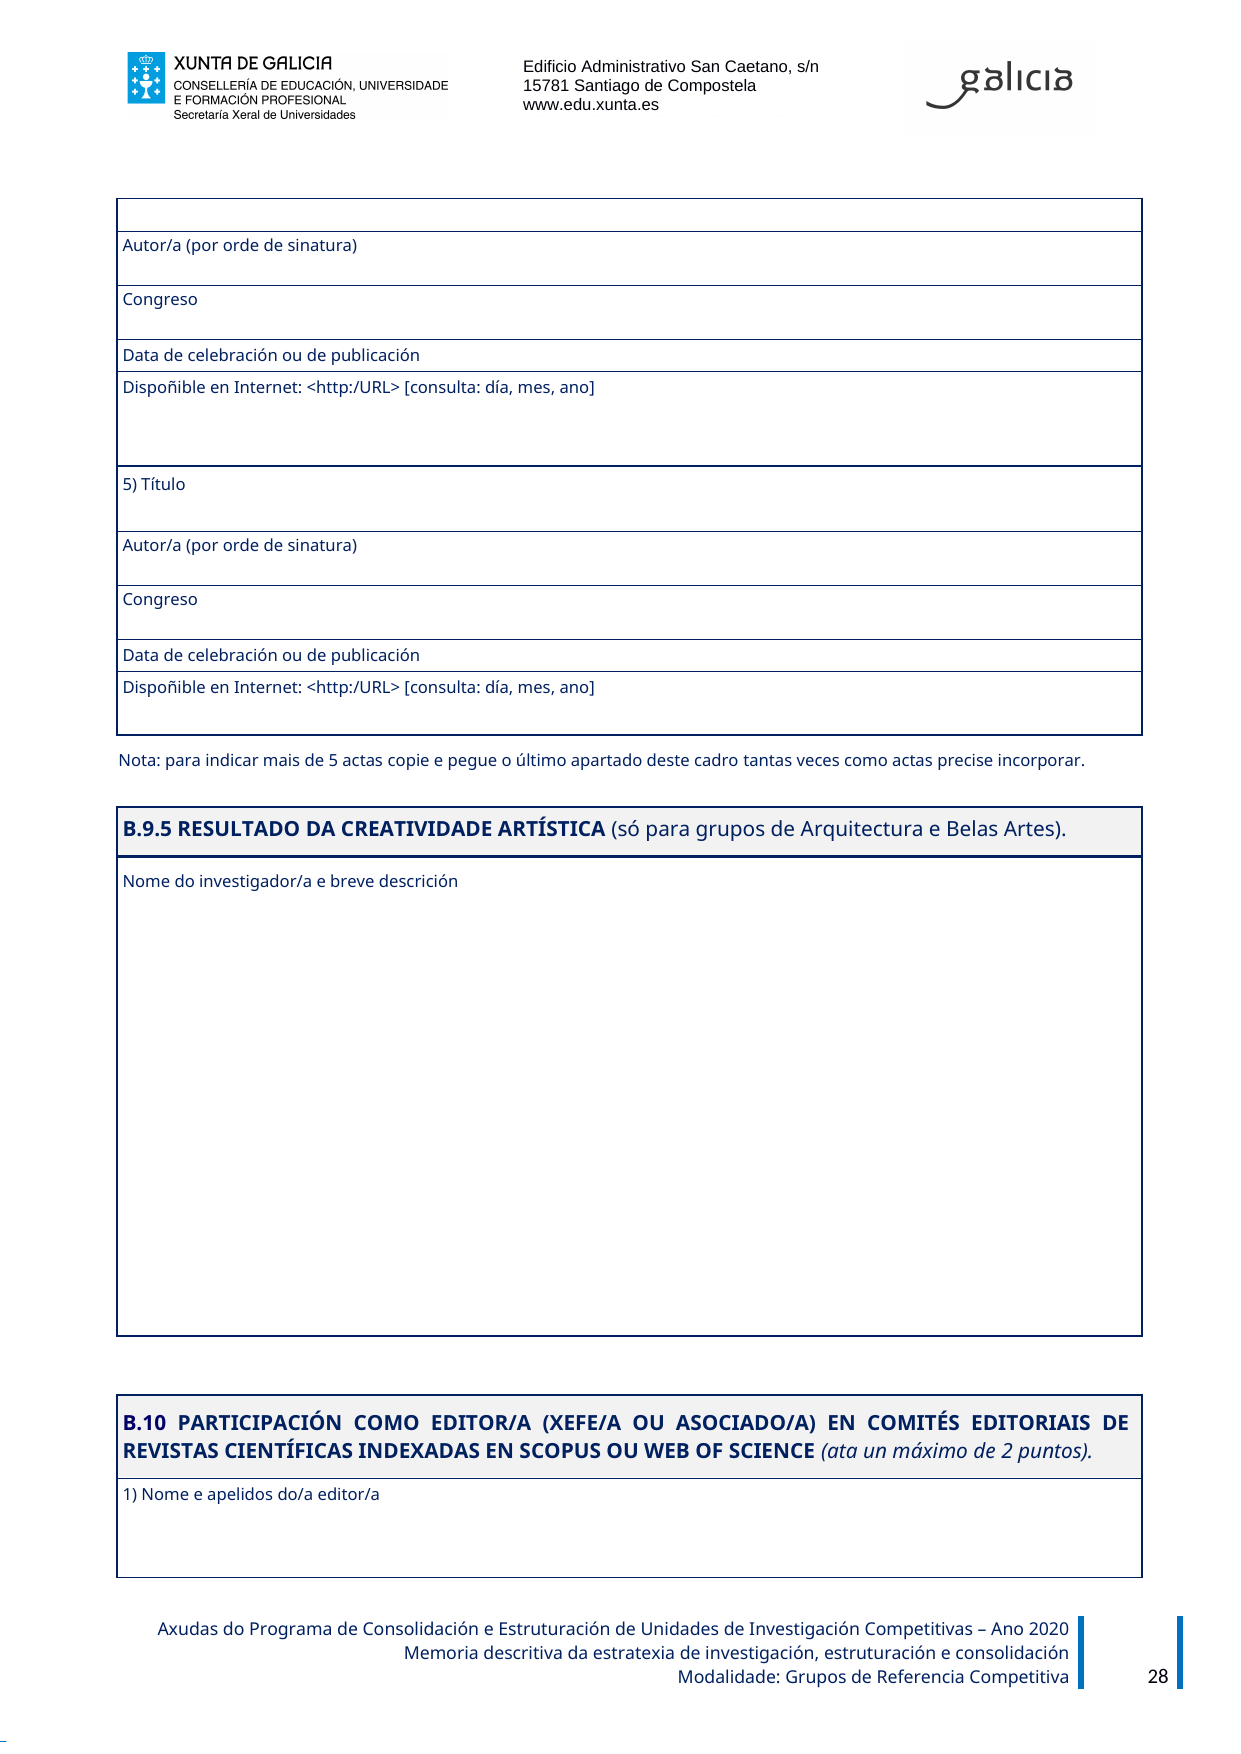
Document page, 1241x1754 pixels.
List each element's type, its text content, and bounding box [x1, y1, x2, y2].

table_cell Dispoñible en Internet: <http:/URL> [consulta: día, mes, ano] [118, 672, 1141, 733]
table_cell [118, 199, 1141, 231]
table_cell Autor/a (por orde de sinatura) [118, 532, 1141, 585]
table_cell 5) Título [118, 467, 1141, 531]
table_cell Data de celebración ou de publicación [118, 340, 1141, 371]
text Nota: para indicar mais de 5 actas copie e pegue o último apartado deste cadro tantas veces como actas precise incorporar. [118, 748, 1122, 771]
table_cell Congreso [118, 286, 1141, 339]
table_cell Data de celebración ou de publicación [118, 640, 1141, 671]
table_cell Dispoñible en Internet: <http:/URL> [consulta: día, mes, ano] [118, 372, 1141, 464]
table_cell Autor/a (por orde de sinatura) [118, 232, 1141, 285]
table_cell 1) Nome e apelidos do/a editor/a [118, 1479, 1141, 1576]
table_cell Nome do investigador/a e breve descrición [118, 858, 1141, 1334]
table_header B.9.5 RESULTADO DA CREATIVIDADE ARTÍSTICA (só para grupos de Arquitectura e Belas Artes). [118, 808, 1141, 855]
table_cell Congreso [118, 586, 1141, 639]
table_header B.10 PARTICIPACIÓN COMO EDITOR/A (XEFE/A OU ASOCIADO/A) EN COMITÉS EDITORIAIS DE REVISTAS CIENTÍFICAS INDEXADAS EN SCOPUS OU WEB OF SCIENCE (ata un máximo de 2 puntos). [118, 1396, 1141, 1477]
